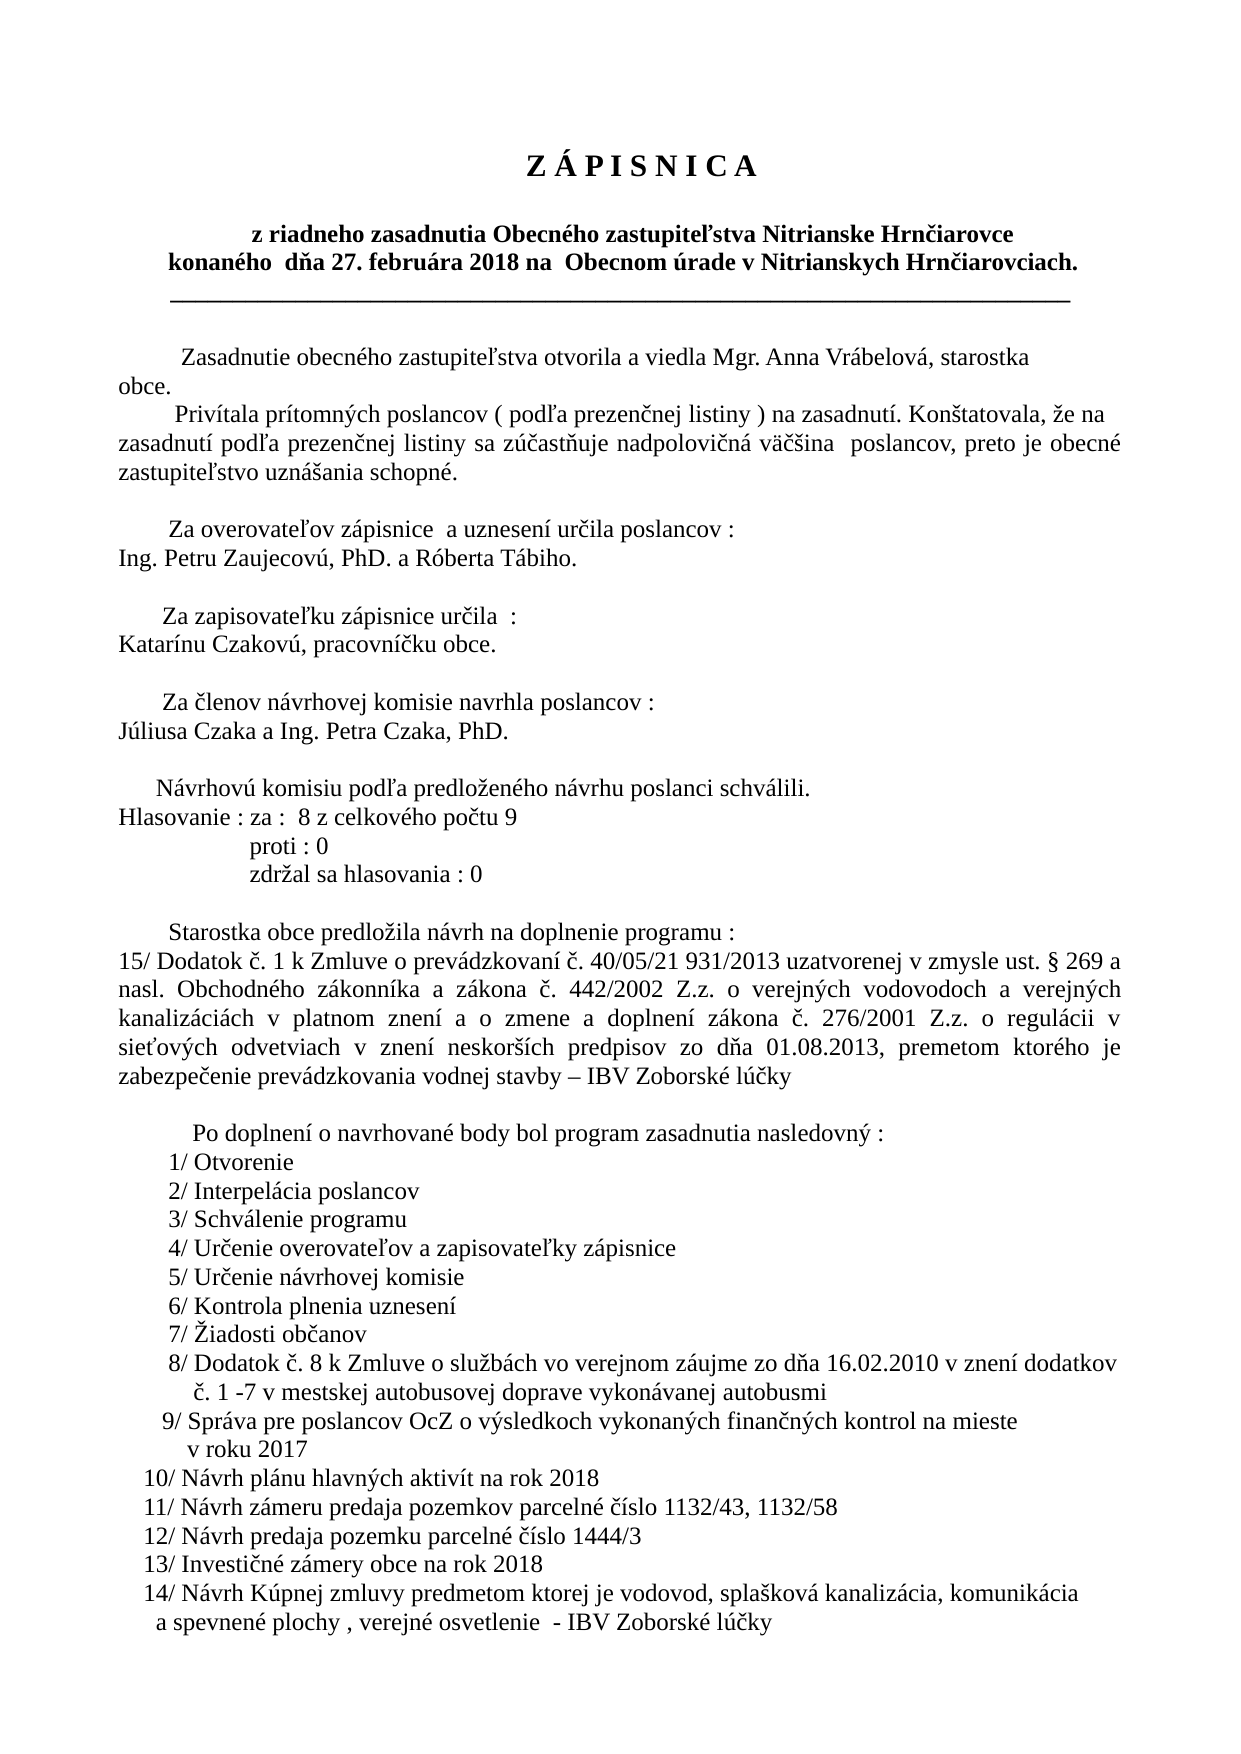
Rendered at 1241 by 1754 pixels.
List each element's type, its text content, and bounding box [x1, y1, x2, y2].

text z riadneho zasadnutia Obecného zastupiteľstva Nitrianske Hrnčiarovce [118, 219, 1122, 247]
text Z Á P I S N I C A [118, 147, 1122, 183]
text č. 1 -7 v mestskej autobusovej doprave vykonávanej autobusmi [118, 1377, 1122, 1406]
text Ing. Petru Zaujecovú, PhD. a Róberta Tábiho. [118, 543, 1122, 572]
text Návrhovú komisiu podľa predloženého návrhu poslanci schválili. [118, 773, 1122, 802]
text Privítala prítomných poslancov ( podľa prezenčnej listiny ) na zasadnutí. Konštatovala, že na [118, 399, 1122, 428]
text 8/ Dodatok č. 8 k Zmluve o službách vo verejnom záujme zo dňa 16.02.2010 v znení dodatkov [118, 1348, 1122, 1377]
text obce. [118, 371, 1122, 399]
text 15/ Dodatok č. 1 k Zmluve o prevádzkovaní č. 40/05/21 931/2013 uzatvorenej v zmysle ust. § 269 a nasl. Obchodného zákonníka a zákona č. 442/2002 Z.z. o verejných vodovodoch a verejných kanalizáciách v platnom znení a o zmene a doplnení zákona č. 276/2001 Z.z. o regulácii v sieťových odvetviach v znení neskorších predpisov zo dňa 01.08.2013, premetom ktorého je zabezpečenie prevádzkovania vodnej stavby – IBV Zoborské lúčky [118, 946, 1122, 1089]
text 6/ Kontrola plnenia uznesení [118, 1291, 1122, 1319]
text 14/ Návrh Kúpnej zmluvy predmetom ktorej je vodovod, splašková kanalizácia, komunikácia [118, 1578, 1122, 1607]
text Za členov návrhovej komisie navrhla poslancov : [118, 687, 1122, 716]
text 10/ Návrh plánu hlavných aktivít na rok 2018 [118, 1463, 1122, 1492]
text Za overovateľov zápisnice a uznesení určila poslancov : [118, 514, 1122, 543]
text 7/ Žiadosti občanov [118, 1319, 1122, 1348]
text 2/ Interpelácia poslancov [118, 1176, 1122, 1204]
text 9/ Správa pre poslancov OcZ o výsledkoch vykonaných finančných kontrol na mieste [118, 1406, 1122, 1434]
text konaného dňa 27. februára 2018 na Obecnom úrade v Nitrianskych Hrnčiarovciach. [118, 247, 1122, 276]
text 12/ Návrh predaja pozemku parcelné číslo 1444/3 [118, 1521, 1122, 1549]
text 11/ Návrh zámeru predaja pozemkov parcelné číslo 1132/43, 1132/58 [118, 1492, 1122, 1521]
text 5/ Určenie návrhovej komisie [118, 1262, 1122, 1291]
text proti : 0 [118, 831, 1122, 859]
text 1/ Otvorenie [118, 1147, 1122, 1176]
text Katarínu Czakovú, pracovníčku obce. [118, 629, 1122, 658]
text v roku 2017 [118, 1434, 1122, 1463]
text 13/ Investičné zámery obce na rok 2018 [118, 1549, 1122, 1578]
text a spevnené plochy , verejné osvetlenie - IBV Zoborské lúčky [118, 1607, 1122, 1636]
text Po doplnení o navrhované body bol program zasadnutia nasledovný : [118, 1118, 1122, 1147]
text zdržal sa hlasovania : 0 [118, 859, 1122, 888]
text zasadnutí podľa prezenčnej listiny sa zúčastňuje nadpolovičná väčšina poslancov, preto je obecné zastupiteľstvo uznášania schopné. [118, 428, 1122, 486]
text Hlasovanie : za : 8 z celkového počtu 9 [118, 802, 1122, 831]
text Zasadnutie obecného zastupiteľstva otvorila a viedla Mgr. Anna Vrábelová, starostka [118, 342, 1122, 371]
text ________________________________________________________________________ [118, 276, 1122, 305]
text 3/ Schválenie programu [118, 1204, 1122, 1233]
text Júliusa Czaka a Ing. Petra Czaka, PhD. [118, 716, 1122, 744]
text Starostka obce predložila návrh na doplnenie programu : [118, 917, 1122, 946]
text Za zapisovateľku zápisnice určila : [118, 601, 1122, 629]
text 4/ Určenie overovateľov a zapisovateľky zápisnice [118, 1233, 1122, 1262]
